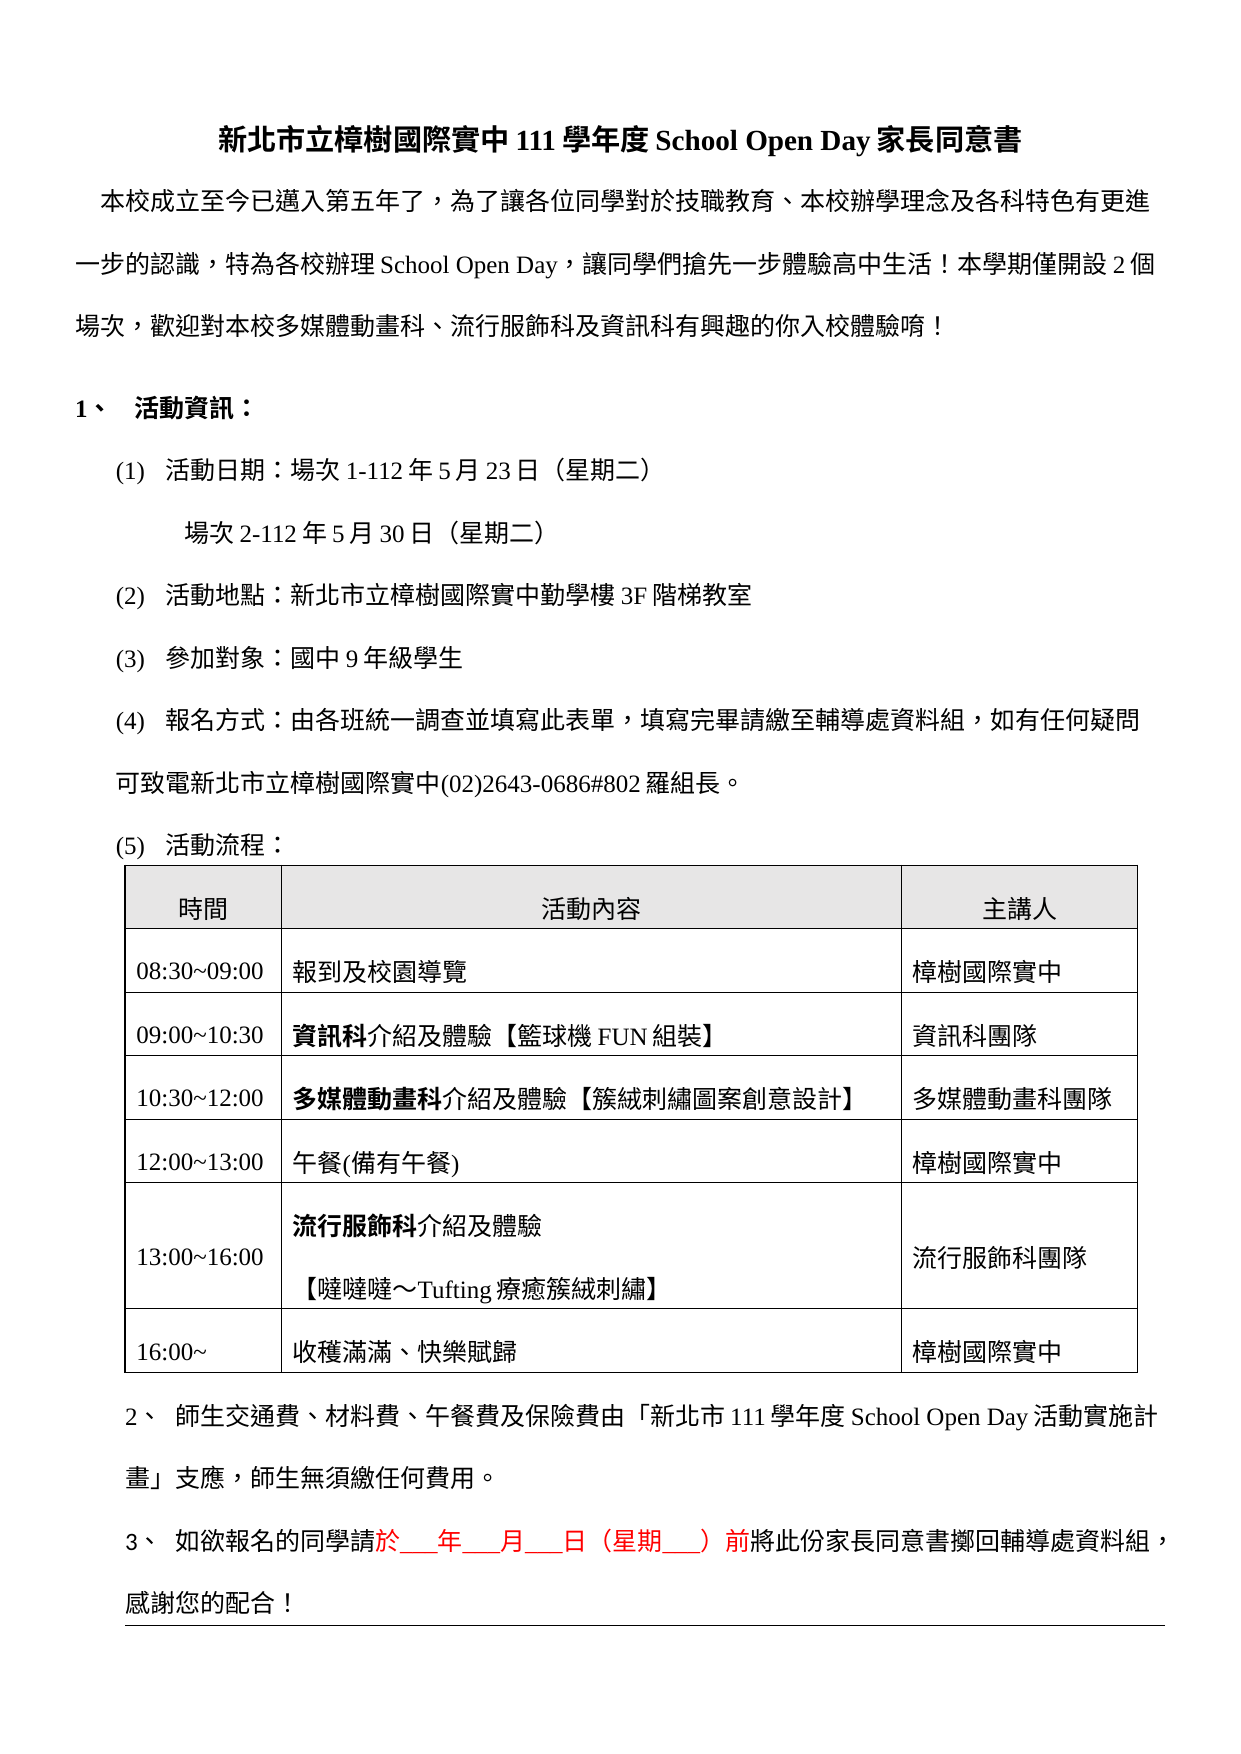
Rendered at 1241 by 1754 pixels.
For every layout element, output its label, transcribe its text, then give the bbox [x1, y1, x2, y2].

list 參加對象：國中9年級學生 [116, 614, 1165, 677]
table_cell 09:00~10:30 [126, 993, 281, 1055]
list 活動日期：場次1-112年5月23日（星期二） [116, 427, 1165, 489]
table_cell 報到及校園導覽 [282, 929, 901, 992]
table_cell 16:00~ [126, 1309, 281, 1372]
table_header 時間 [126, 866, 281, 928]
list 活動資訊： [75, 364, 1165, 427]
table_cell 08:30~09:00 [126, 929, 281, 992]
table_cell 13:00~16:00 [126, 1183, 281, 1308]
table_cell 10:30~12:00 [126, 1056, 281, 1119]
table_cell 資訊科團隊 [902, 993, 1137, 1055]
table_cell 收穫滿滿、快樂賦歸 [282, 1309, 901, 1372]
table_cell 樟樹國際實中 [902, 1309, 1137, 1372]
list 如欲報名的同學請於___年___月___日（星期___）前將此份家長同意書擲回輔導處資料組，感謝您的配合！ [125, 1498, 1165, 1625]
text 本校成立至今已邁入第五年了，為了讓各位同學對於技職教育、本校辦學理念及各科特色有更進一步的認識，特為各校辦理School Open Day，讓同學們搶先一步體驗高中生活！本學期僅開設2個場次，歡迎對本校多媒體動畫科、流行服飾科及資訊科有興趣的你入校體驗唷！ [75, 158, 1165, 346]
table_cell 多媒體動畫科團隊 [902, 1056, 1137, 1119]
table_header 主講人 [902, 866, 1137, 928]
table_cell 多媒體動畫科介紹及體驗【簇絨刺繡圖案創意設計】 [282, 1056, 901, 1119]
table_cell 午餐(備有午餐) [282, 1120, 901, 1182]
list 師生交通費、材料費、午餐費及保險費由「新北市111學年度School Open Day活動實施計畫」支應，師生無須繳任何費用。 [125, 1373, 1165, 1498]
list 活動地點：新北市立樟樹國際實中勤學樓3F階梯教室 [116, 552, 1165, 614]
table_header 活動內容 [282, 866, 901, 928]
text 場次2-112年5月30日（星期二） [116, 489, 1165, 552]
table_cell 12:00~13:00 [126, 1120, 281, 1182]
text 新北市立樟樹國際實中111學年度School Open Day家長同意書 [75, 96, 1165, 158]
table_cell 流行服飾科介紹及體驗 【噠噠噠～Tufting療癒簇絨刺繡】 [282, 1183, 901, 1308]
table_cell 資訊科介紹及體驗【籃球機FUN組裝】 [282, 993, 901, 1055]
table_cell 樟樹國際實中 [902, 929, 1137, 992]
table_cell 樟樹國際實中 [902, 1120, 1137, 1182]
table_cell 流行服飾科團隊 [902, 1183, 1137, 1308]
list 活動流程： [116, 802, 1165, 864]
list 報名方式：由各班統一調查並填寫此表單，填寫完畢請繳至輔導處資料組，如有任何疑問可致電新北市立樟樹國際實中(02)2643-0686#802羅組長。 [116, 677, 1165, 802]
